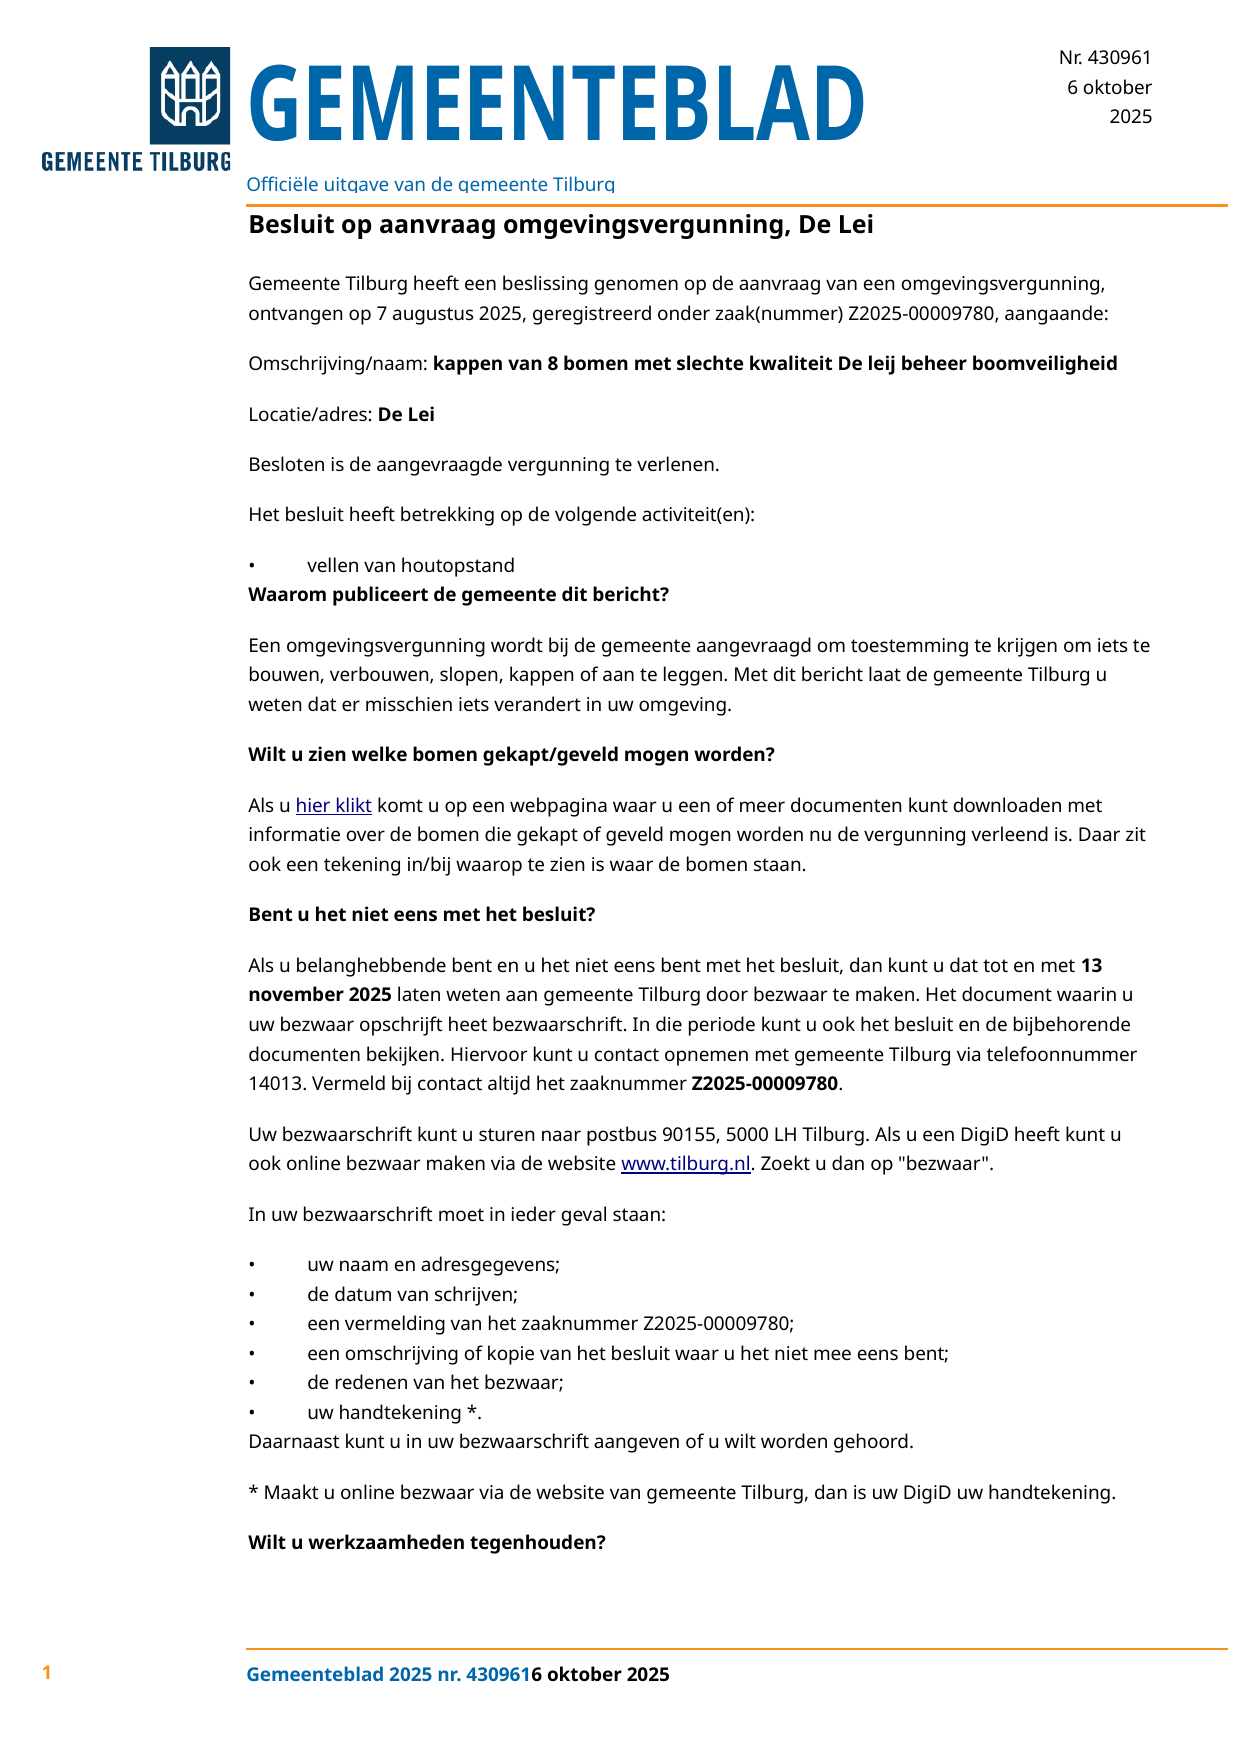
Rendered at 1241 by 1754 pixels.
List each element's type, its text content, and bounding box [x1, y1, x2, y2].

text * Maakt u online bezwaar via de website van gemeente Tilburg, dan is uw DigiD uw handtekening. [248, 1479, 1152, 1505]
list een vermelding van het zaaknummer Z2025-00009780; [248, 1310, 1152, 1336]
text Bent u het niet eens met het besluit? [248, 902, 1152, 927]
list vellen van houtopstand [248, 552, 1152, 578]
text Wilt u werkzaamheden tegenhouden? [248, 1529, 1152, 1555]
text Besluit op aanvraag omgevingsvergunning, De Lei [248, 207, 1152, 241]
text Besloten is de aangevraagde vergunning te verlenen. [248, 451, 1152, 477]
text Daarnaast kunt u in uw bezwaarschrift aangeven of u wilt worden gehoord. [248, 1429, 1152, 1454]
text Locatie/adres: De Lei [248, 401, 1152, 426]
text Als u hier klikt komt u op een webpagina waar u een of meer documenten kunt downloaden met informatie over de bomen die gekapt of geveld mogen worden nu de vergunning verleend is. Daar zit ook een tekening in/bij waarop te zien is waar de bomen staan. [248, 792, 1152, 877]
list uw naam en adresgegevens; [248, 1251, 1152, 1277]
text Waarom publiceert de gemeente dit bericht? [248, 582, 1152, 607]
list uw handtekening *. [248, 1399, 1152, 1425]
list de datum van schrijven; [248, 1281, 1152, 1306]
text Wilt u zien welke bomen gekapt/geveld mogen worden? [248, 742, 1152, 767]
text Het besluit heeft betrekking op de volgende activiteit(en): [248, 502, 1152, 527]
text In uw bezwaarschrift moet in ieder geval staan: [248, 1201, 1152, 1226]
text Gemeente Tilburg heeft een beslissing genomen op de aanvraag van een omgevingsvergunning, ontvangen op 7 augustus 2025, geregistreerd onder zaak(nummer) Z2025-00009780, aangaande: [248, 270, 1152, 326]
text Omschrijving/naam: kappen van 8 bomen met slechte kwaliteit De leij beheer boomveiligheid [248, 350, 1152, 376]
text Als u belanghebbende bent en u het niet eens bent met het besluit, dan kunt u dat tot en met 13 november 2025 laten weten aan gemeente Tilburg door bezwaar te maken. Het document waarin u uw bezwaar opschrijft heet bezwaarschrift. In die periode kunt u ook het besluit en de bijbehorende documenten bekijken. Hiervoor kunt u contact opnemen met gemeente Tilburg via telefoonnummer 14013. Vermeld bij contact altijd het zaaknummer Z2025-00009780. [248, 952, 1152, 1096]
list een omschrijving of kopie van het besluit waar u het niet mee eens bent; [248, 1340, 1152, 1366]
text Een omgevingsvergunning wordt bij de gemeente aangevraagd om toestemming te krijgen om iets te bouwen, verbouwen, slopen, kappen of aan te leggen. Met dit bericht laat de gemeente Tilburg u weten dat er misschien iets verandert in uw omgeving. [248, 632, 1152, 717]
text Uw bezwaarschrift kunt u sturen naar postbus 90155, 5000 LH Tilburg. Als u een DigiD heeft kunt u ook online bezwaar maken via de website www.tilburg.nl. Zoekt u dan op "bezwaar". [248, 1121, 1152, 1176]
picture [41, 47, 231, 172]
list de redenen van het bezwaar; [248, 1369, 1152, 1395]
